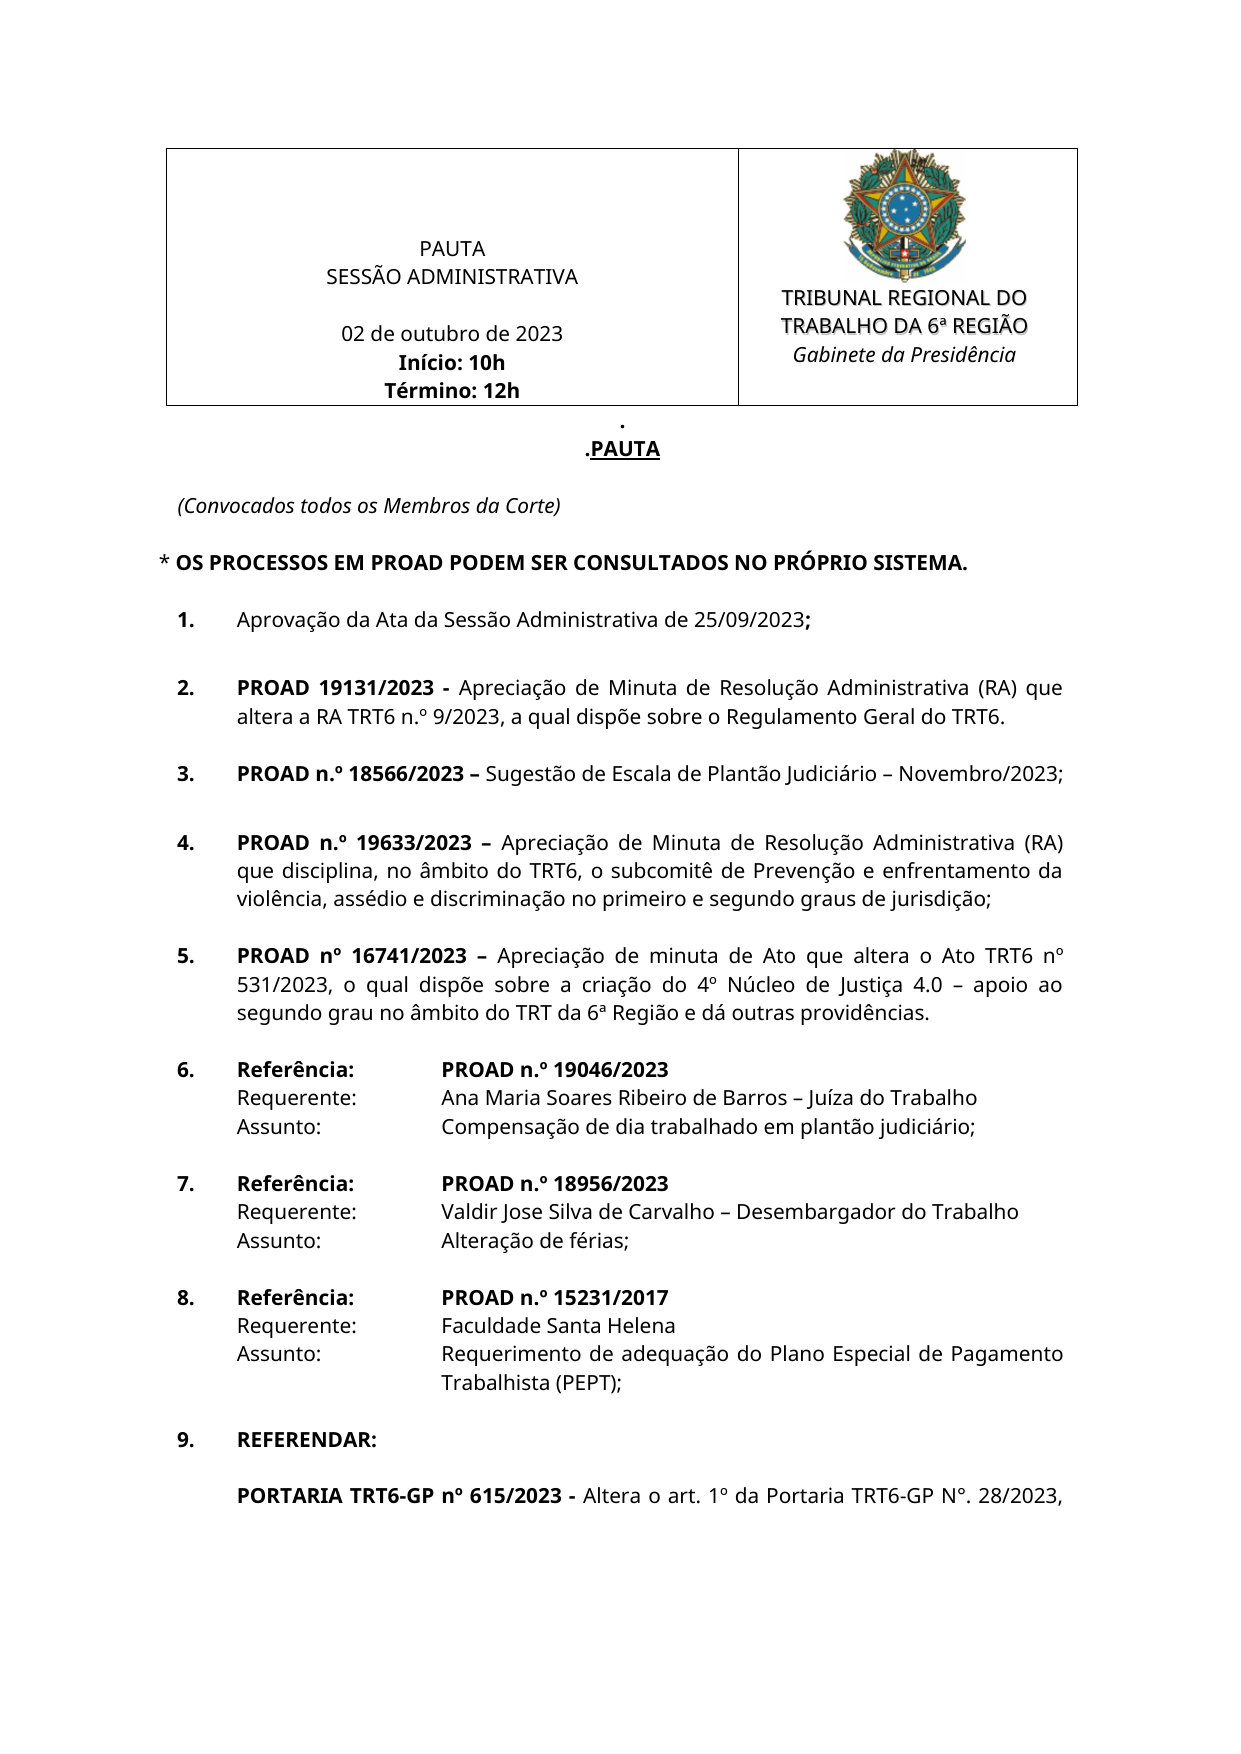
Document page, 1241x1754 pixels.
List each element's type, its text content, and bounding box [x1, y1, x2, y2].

table_cell PROAD n.º 18956/2023 [430, 1169, 1075, 1197]
table_header Aprovação da Ata da Sessão Administrativa de 25/09/2023; [225, 605, 1075, 673]
table_cell Referência: [225, 1283, 430, 1311]
table_cell Faculdade Santa Helena [430, 1311, 1075, 1339]
table_header TRIBUNAL REGIONAL DO TRABALHO DA 6ª REGIÃO Gabinete da Presidência [739, 149, 1077, 405]
table_cell PROAD n.º 15231/2017 [430, 1283, 1075, 1311]
table_cell 2. [166, 674, 225, 759]
table_cell Referência: [225, 1055, 430, 1083]
table_cell Valdir Jose Silva de Carvalho – Desembargador do Trabalho [430, 1197, 1075, 1226]
table_header PAUTA SESSÃO ADMINISTRATIVA 02 de outubro de 2023 Início: 10h Término: 12h [167, 149, 738, 405]
table_cell PROAD 19131/2023 - Apreciação de Minuta de Resolução Administrativa (RA) que altera a RA TRT6 n.º 9/2023, a qual dispõe sobre o Regulamento Geral do TRT6. [225, 674, 1075, 759]
table_cell PROAD nº 16741/2023 – Apreciação de minuta de Ato que altera o Ato TRT6 nº 531/2023, o qual dispõe sobre a criação do 4º Núcleo de Justiça 4.0 – apoio ao segundo grau no âmbito do TRT da 6ª Região e dá outras providências. [225, 941, 1075, 1055]
text (Convocados todos os Membros da Corte) [177, 491, 1063, 519]
table_cell Assunto: [225, 1226, 430, 1283]
table_cell Assunto: [225, 1112, 430, 1169]
subtitle PAUTA [177, 434, 1067, 463]
table_cell Compensação de dia trabalhado em plantão judiciário; [430, 1112, 1075, 1169]
table_cell Referência: [225, 1169, 430, 1197]
table_cell 7. [166, 1169, 225, 1283]
table_header 1. [166, 605, 225, 673]
table_cell Requerente: [225, 1311, 430, 1339]
table_cell 6. [166, 1055, 225, 1169]
table_cell Requerente: [225, 1084, 430, 1112]
table_cell REFERENDAR: PORTARIA TRT6-GP nº 615/2023 - Altera o art. 1º da Portaria TRT6-GP N°. 28/2023, [225, 1425, 1075, 1510]
table_cell Ana Maria Soares Ribeiro de Barros – Juíza do Trabalho [430, 1084, 1075, 1112]
table_cell Alteração de férias; [430, 1226, 1075, 1283]
table_cell 5. [166, 941, 225, 1055]
table_cell Requerimento de adequação do Plano Especial de Pagamento Trabalhista (PEPT); [430, 1340, 1075, 1425]
table_cell Assunto: [225, 1340, 430, 1425]
table_cell Requerente: [225, 1197, 430, 1226]
table_cell PROAD n.º 19633/2023 – Apreciação de Minuta de Resolução Administrativa (RA) que disciplina, no âmbito do TRT6, o subcomitê de Prevenção e enfrentamento da violência, assédio e discriminação no primeiro e segundo graus de jurisdição; [225, 828, 1075, 941]
text * OS PROCESSOS EM PROAD PODEM SER CONSULTADOS NO PRÓPRIO SISTEMA. [158, 548, 1152, 576]
table_cell 4. [166, 828, 225, 941]
table_cell 9. [166, 1425, 225, 1510]
table_cell PROAD n.º 19046/2023 [430, 1055, 1075, 1083]
table_cell 3. [166, 759, 225, 828]
table_cell PROAD n.º 18566/2023 – Sugestão de Escala de Plantão Judiciário – Novembro/2023; [225, 759, 1075, 828]
picture [843, 148, 966, 283]
table_cell 8. [166, 1283, 225, 1425]
